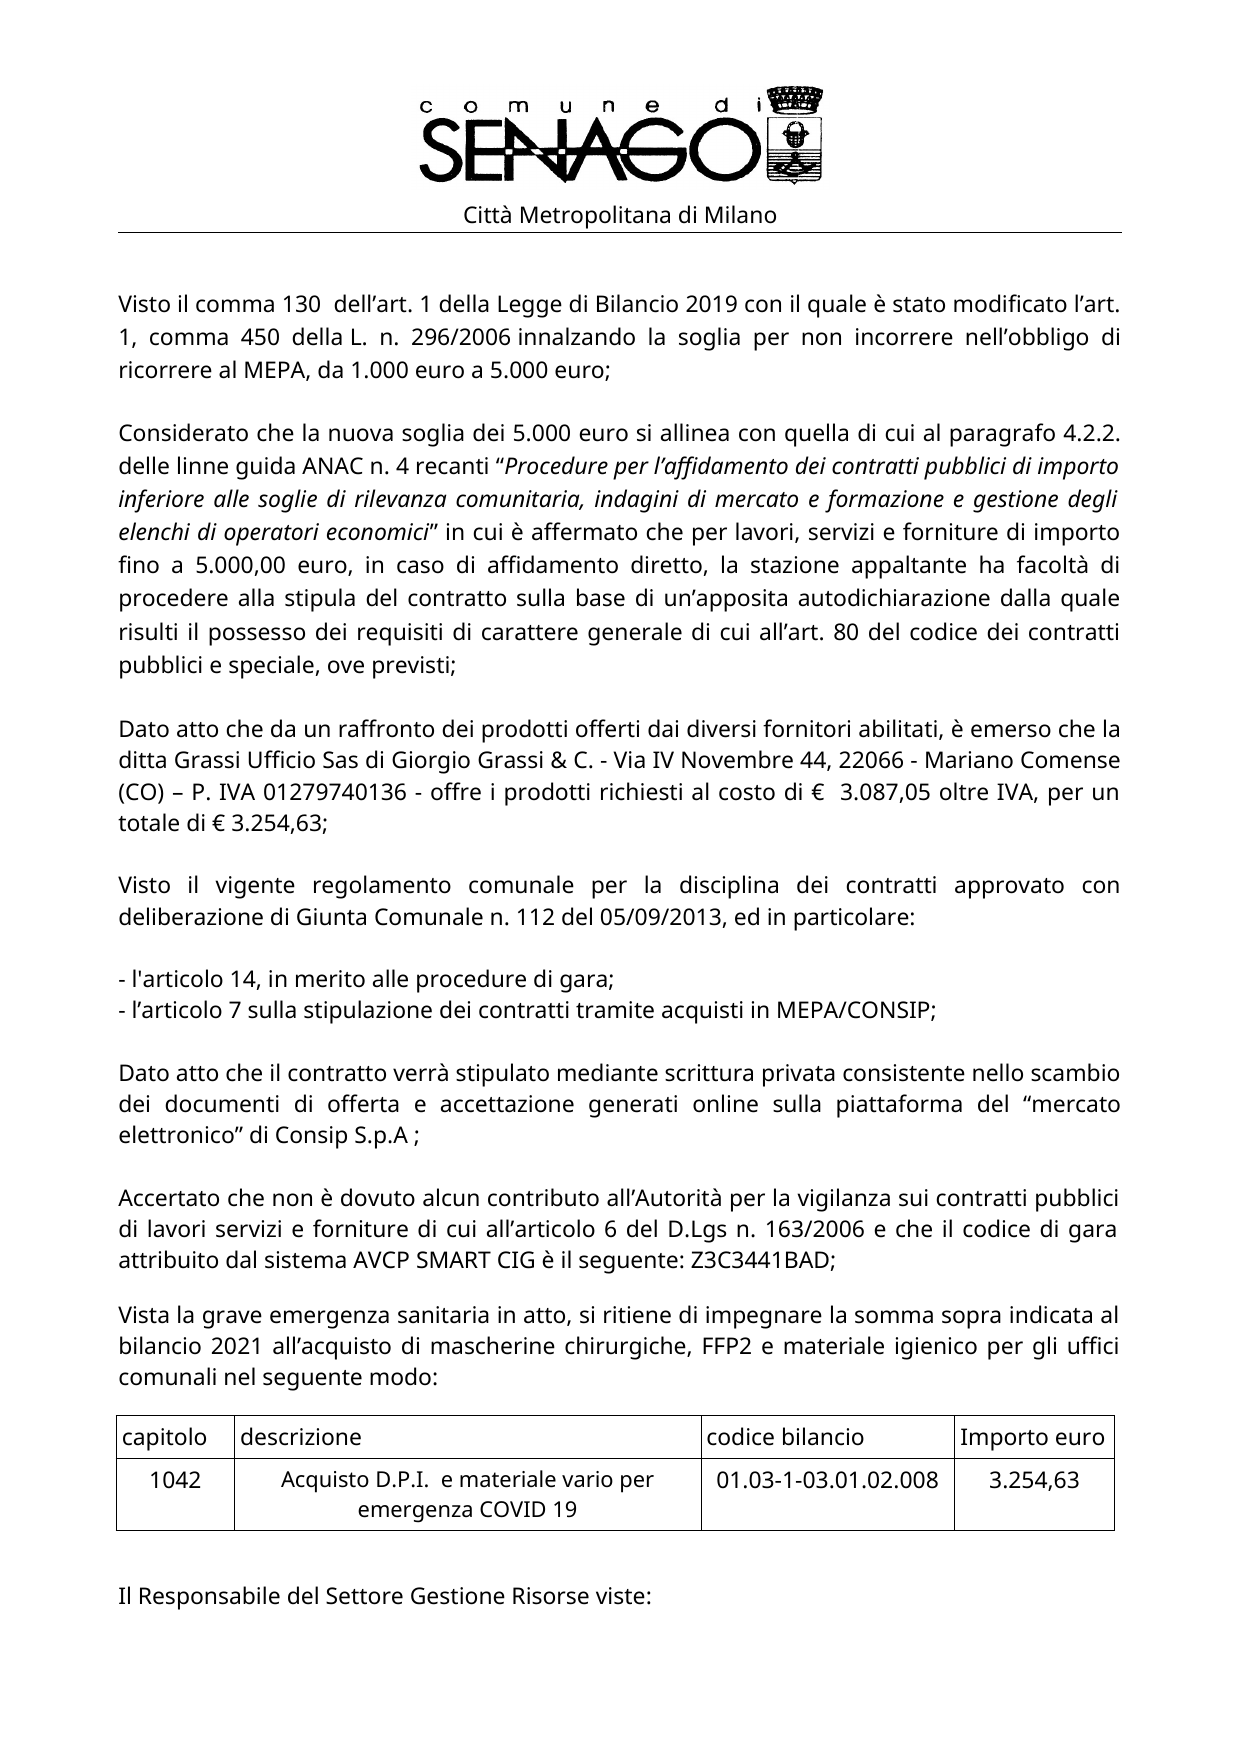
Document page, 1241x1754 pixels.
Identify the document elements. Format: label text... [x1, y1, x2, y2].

table_header capitolo [117, 1416, 234, 1458]
table_cell 1042 [117, 1459, 234, 1529]
text Visto il vigente regolamento comunale per la disciplina dei contratti approvato con deliberazione di Giunta Comunale n. 112 del 05/09/2013, ed in particolare: [118, 869, 1122, 932]
text Dato atto che da un raffronto dei prodotti offerti dai diversi fornitori abilitati, è emerso che la ditta Grassi Ufficio Sas di Giorgio Grassi & C. - Via IV Novembre 44, 22066 - Mariano Comense (CO) – P. IVA 01279740136 - offre i prodotti richiesti al costo di € 3.087,05 oltre IVA, per un totale di € 3.254,63; [118, 713, 1122, 838]
text - l'articolo 14, in merito alle procedure di gara; [118, 963, 1122, 994]
text Vista la grave emergenza sanitaria in atto, si ritiene di impegnare la somma sopra indicata al bilancio 2021 all’acquisto di mascherine chirurgiche, FFP2 e materiale igienico per gli uffici comunali nel seguente modo: [118, 1298, 1120, 1392]
table_cell Acquisto D.P.I. e materiale vario per emergenza COVID 19 [235, 1459, 701, 1529]
text Il Responsabile del Settore Gestione Risorse viste: [118, 1580, 1122, 1611]
text Accertato che non è dovuto alcun contributo all’Autorità per la vigilanza sui contratti pubblici di lavori servizi e forniture di cui all’articolo 6 del D.Lgs n. 163/2006 e che il codice di gara attribuito dal sistema AVCP SMART CIG è il seguente: Z3C3441BAD; [118, 1182, 1120, 1275]
table_header codice bilancio [702, 1416, 954, 1458]
picture [411, 84, 830, 190]
text Visto il comma 130 dell’art. 1 della Legge di Bilancio 2019 con il quale è stato modificato l’art. 1, comma 450 della L. n. 296/2006 innalzando la soglia per non incorrere nell’obbligo di ricorrere al MEPA, da 1.000 euro a 5.000 euro; [118, 288, 1122, 385]
table_cell 01.03-1-03.01.02.008 [702, 1459, 954, 1529]
table_cell 3.254,63 [955, 1459, 1114, 1529]
text Considerato che la nuova soglia dei 5.000 euro si allinea con quella di cui al paragrafo 4.2.2. delle linne guida ANAC n. 4 recanti “Procedure per l’affidamento dei contratti pubblici di importo inferiore alle soglie di rilevanza comunitaria, indagini di mercato e formazione e gestione degli elenchi di operatori economici” in cui è affermato che per lavori, servizi e forniture di importo fino a 5.000,00 euro, in caso di affidamento diretto, la stazione appaltante ha facoltà di procedere alla stipula del contratto sulla base di un’apposita autodichiarazione dalla quale risulti il possesso dei requisiti di carattere generale di cui all’art. 80 del codice dei contratti pubblici e speciale, ove previsti; [118, 417, 1122, 680]
table_header Importo euro [955, 1416, 1114, 1458]
text - l’articolo 7 sulla stipulazione dei contratti tramite acquisti in MEPA/CONSIP; [118, 994, 1122, 1025]
text Dato atto che il contratto verrà stipulato mediante scrittura privata consistente nello scambio dei documenti di offerta e accettazione generati online sulla piattaforma del “mercato elettronico” di Consip S.p.A ; [118, 1057, 1122, 1150]
table_header descrizione [235, 1416, 701, 1458]
